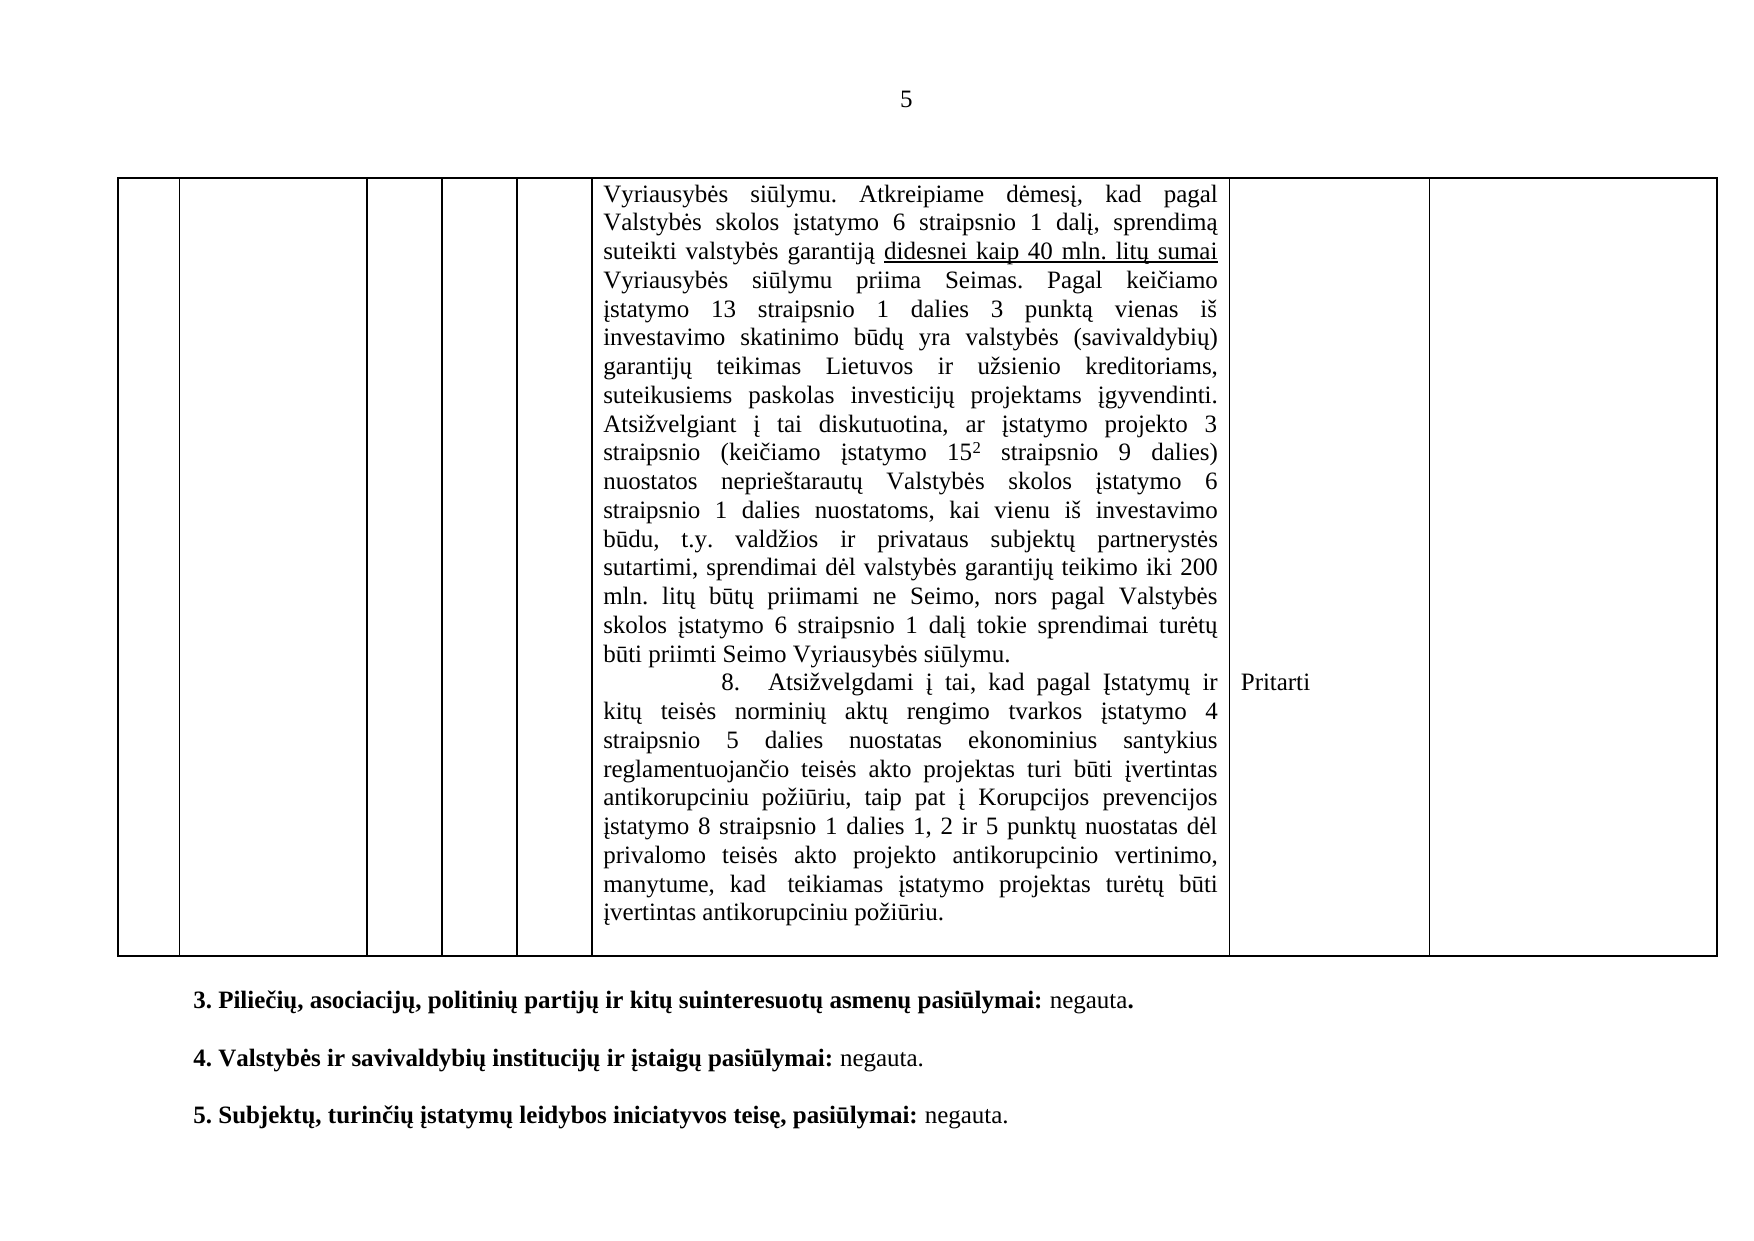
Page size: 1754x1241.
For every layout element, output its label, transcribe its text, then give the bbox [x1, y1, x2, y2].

table_cell [1430, 179, 1716, 955]
table_cell [368, 179, 441, 955]
table_cell Vyriausybės siūlymu. Atkreipiame dėmesį, kad pagal Valstybės skolos įstatymo 6 straipsnio 1 dalį, sprendimą suteikti valstybės garantiją didesnei kaip 40 mln. litų sumai Vyriausybės siūlymu priima Seimas. Pagal keičiamo įstatymo 13 straipsnio 1 dalies 3 punktą vienas iš investavimo skatinimo būdų yra valstybės (savivaldybių) garantijų teikimas Lietuvos ir užsienio kreditoriams, suteikusiems paskolas investicijų projektams įgyvendinti. Atsižvelgiant į tai diskutuotina, ar įstatymo projekto 3 straipsnio (keičiamo įstatymo 152 straipsnio 9 dalies) nuostatos neprieštarautų Valstybės skolos įstatymo 6 straipsnio 1 dalies nuostatoms, kai vienu iš investavimo būdu, t.y. valdžios ir privataus subjektų partnerystės sutartimi, sprendimai dėl valstybės garantijų teikimo iki 200 mln. litų būtų priimami ne Seimo, nors pagal Valstybės skolos įstatymo 6 straipsnio 1 dalį tokie sprendimai turėtų būti priimti Seimo Vyriausybės siūlymu. 8. Atsižvelgdami į tai, kad pagal Įstatymų ir kitų teisės norminių aktų rengimo tvarkos įstatymo 4 straipsnio 5 dalies nuostatas ekonominius santykius reglamentuojančio teisės akto projektas turi būti įvertintas antikorupciniu požiūriu, taip pat į Korupcijos prevencijos įstatymo 8 straipsnio 1 dalies 1, 2 ir 5 punktų nuostatas dėl privalomo teisės akto projekto antikorupcinio vertinimo, manytume, kad teikiamas įstatymo projektas turėtų būti įvertintas antikorupciniu požiūriu. [593, 179, 1229, 955]
table_cell [518, 179, 591, 955]
table_cell [443, 179, 516, 955]
text 4. Valstybės ir savivaldybių institucijų ir įstaigų pasiūlymai: negauta. [118, 1043, 1694, 1072]
table_cell [119, 179, 179, 955]
text 5. Subjektų, turinčių įstatymų leidybos iniciatyvos teisę, pasiūlymai: negauta. [118, 1100, 1694, 1129]
text 3. Piliečių, asociacijų, politinių partijų ir kitų suinteresuotų asmenų pasiūlymai: negauta. [118, 985, 1694, 1014]
table_cell [180, 179, 366, 955]
table_cell Pritarti [1230, 179, 1429, 955]
